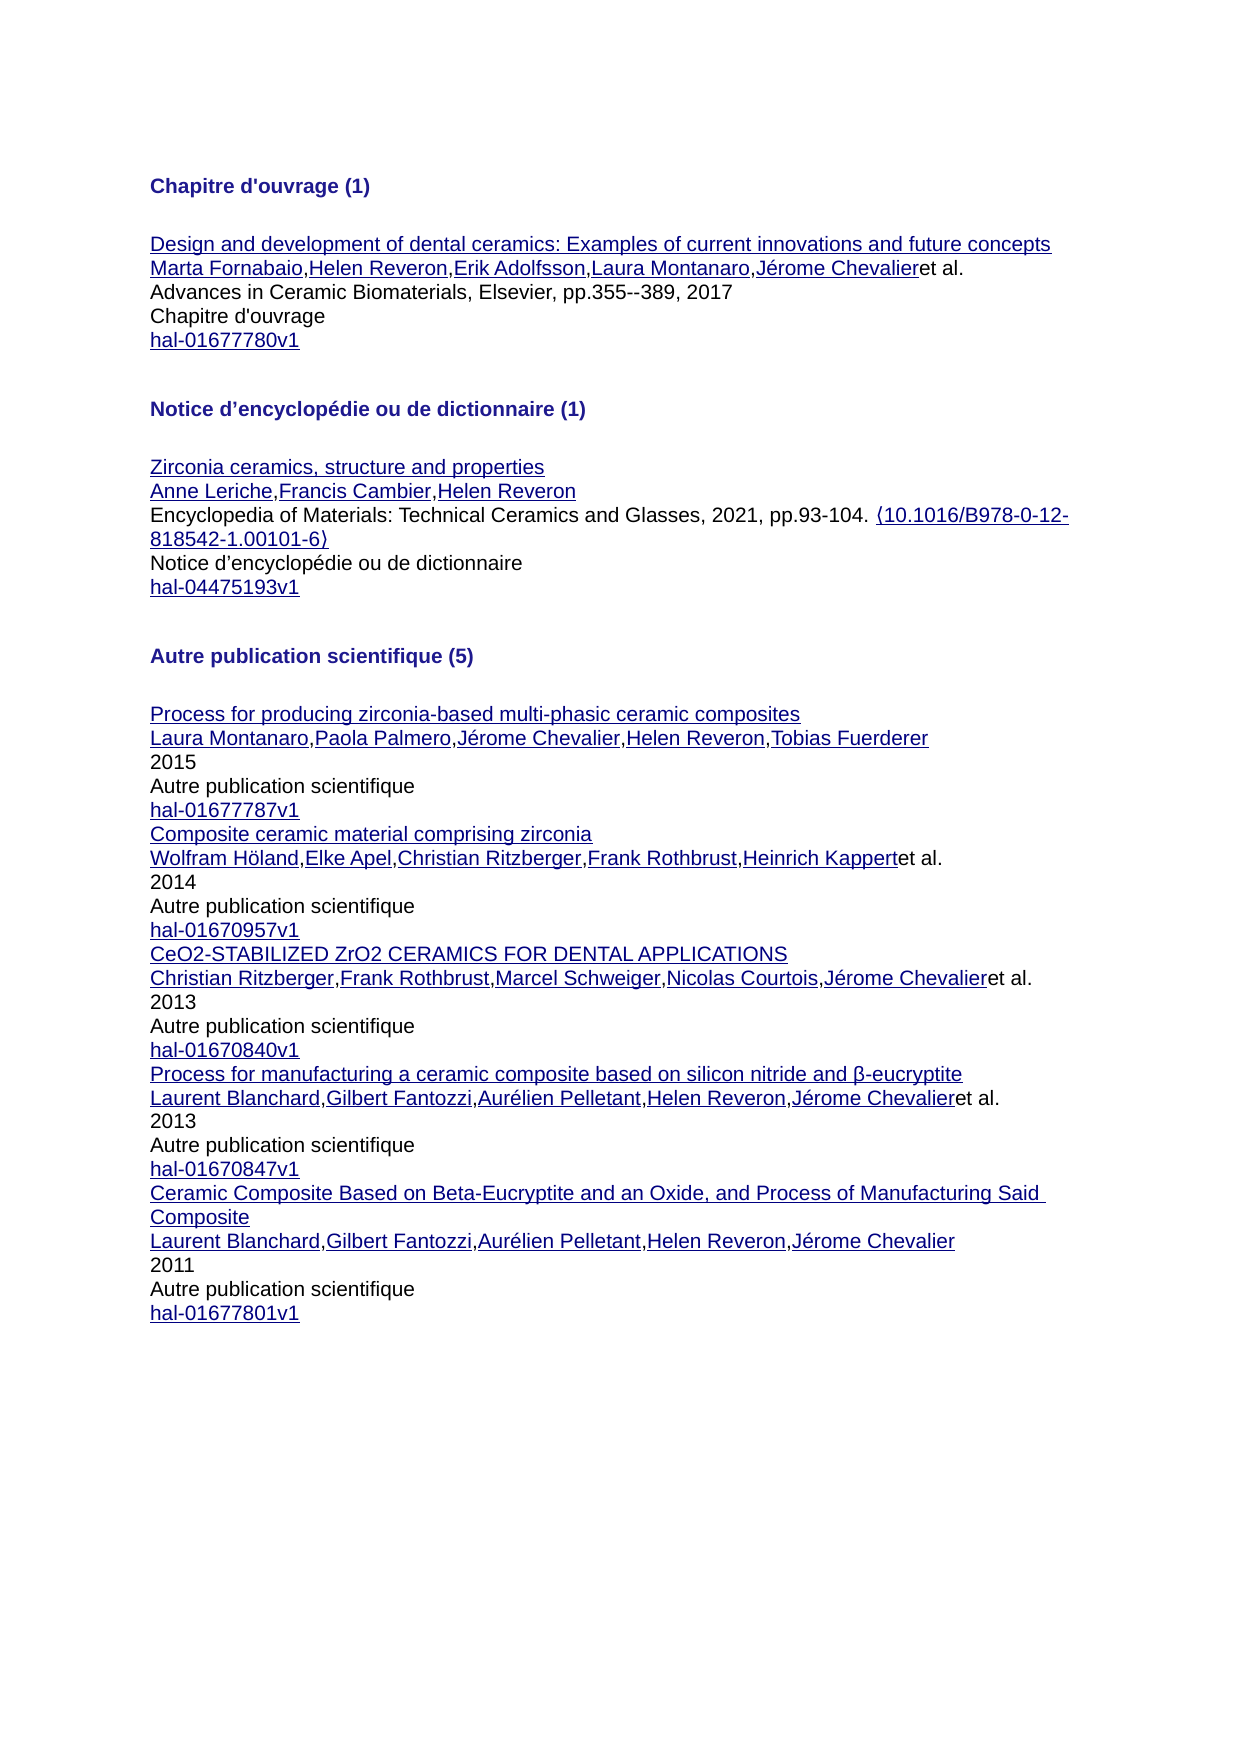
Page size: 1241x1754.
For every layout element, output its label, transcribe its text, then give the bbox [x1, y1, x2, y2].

subtitle Notice d’encyclopédie ou de dictionnaire (1) [150, 397, 1090, 421]
table_header Zirconia ceramics, structure and properties Anne Leriche,Francis Cambier,Helen Reveron Encyclopedia of Materials: Technical Ceramics and Glasses, 2021, pp.93-104. ⟨10.1016/B978-0-12-818542-1.00101-6⟩ Notice d’encyclopédie ou de dictionnaire hal-04475193v1 [150, 455, 1090, 599]
subtitle Chapitre d'ouvrage (1) [150, 174, 1090, 198]
table_cell Composite ceramic material comprising zirconia Wolfram Höland,Elke Apel,Christian Ritzberger,Frank Rothbrust,Heinrich Kappertet al. 2014 Autre publication scientifique hal-01670957v1 [150, 822, 1090, 942]
subtitle Autre publication scientifique (5) [150, 644, 1090, 668]
table_cell CeO2‐STABILIZED ZrO2 CERAMICS FOR DENTAL APPLICATIONS Christian Ritzberger,Frank Rothbrust,Marcel Schweiger,Nicolas Courtois,Jérome Chevalieret al. 2013 Autre publication scientifique hal-01670840v1 [150, 942, 1090, 1061]
table_header Process for producing zirconia‐based multi‐phasic ceramic composites Laura Montanaro,Paola Palmero,Jérome Chevalier,Helen Reveron,Tobias Fuerderer 2015 Autre publication scientifique hal-01677787v1 [150, 702, 1090, 822]
table_cell Ceramic Composite Based on Beta‐Eucryptite and an Oxide, and Process of Manufacturing Said Composite Laurent Blanchard,Gilbert Fantozzi,Aurélien Pelletant,Helen Reveron,Jérome Chevalier 2011 Autre publication scientifique hal-01677801v1 [150, 1181, 1090, 1325]
table_header Design and development of dental ceramics: Examples of current innovations and future concepts Marta Fornabaio,Helen Reveron,Erik Adolfsson,Laura Montanaro,Jérome Chevalieret al. Advances in Ceramic Biomaterials, Elsevier, pp.355--389, 2017 Chapitre d'ouvrage hal-01677780v1 [150, 232, 1090, 352]
table_cell Process for manufacturing a ceramic composite based on silicon nitride and β‐eucryptite Laurent Blanchard,Gilbert Fantozzi,Aurélien Pelletant,Helen Reveron,Jérome Chevalieret al. 2013 Autre publication scientifique hal-01670847v1 [150, 1061, 1090, 1181]
